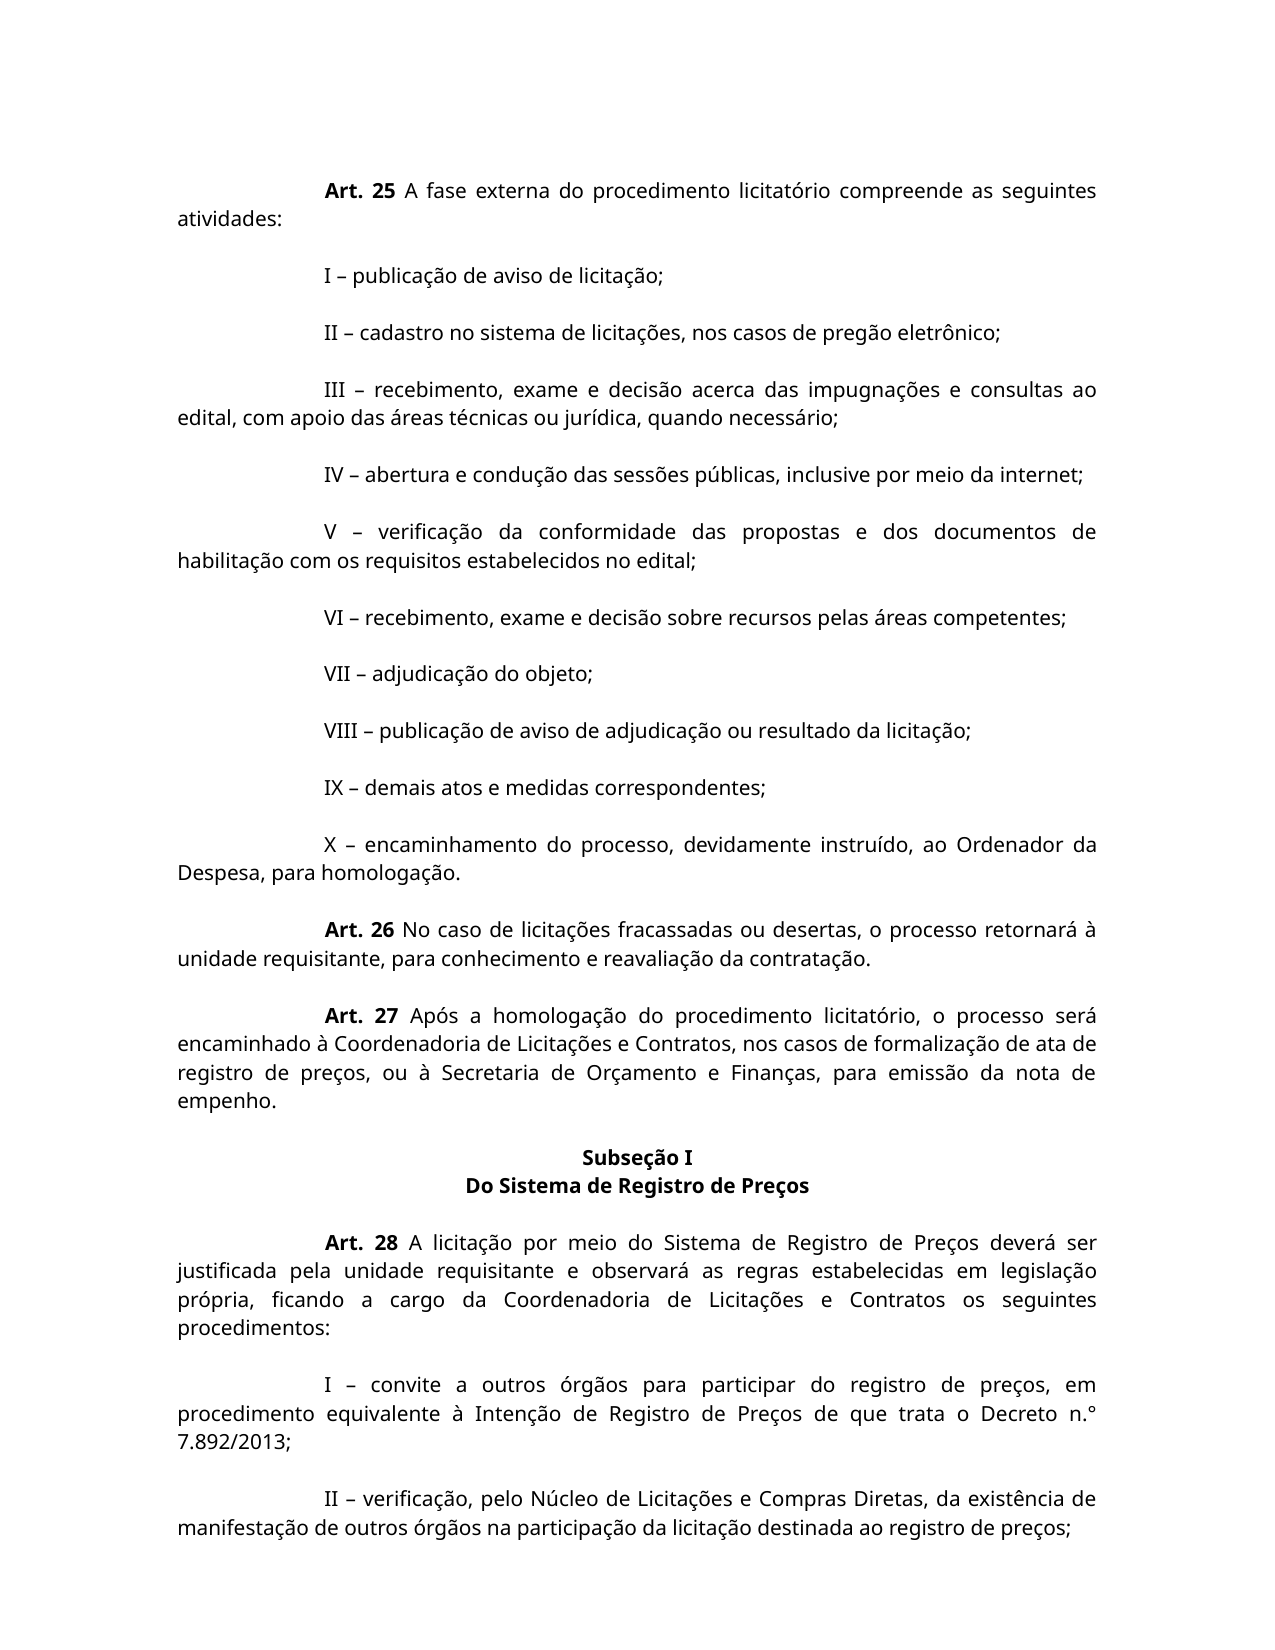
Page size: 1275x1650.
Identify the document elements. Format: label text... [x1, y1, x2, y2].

text Art. 28 A licitação por meio do Sistema de Registro de Preços deverá ser justificada pela unidade requisitante e observará as regras estabelecidas em legislação própria, ficando a cargo da Coordenadoria de Licitações e Contratos os seguintes procedimentos: [177, 1228, 1098, 1342]
text III – recebimento, exame e decisão acerca das impugnações e consultas ao edital, com apoio das áreas técnicas ou jurídica, quando necessário; [177, 375, 1098, 432]
text Subseção I [177, 1143, 1098, 1171]
text I – publicação de aviso de licitação; [177, 261, 1098, 290]
text IX – demais atos e medidas correspondentes; [177, 773, 1098, 802]
text VI – recebimento, exame e decisão sobre recursos pelas áreas competentes; [177, 603, 1098, 631]
text X – encaminhamento do processo, devidamente instruído, ao Ordenador da Despesa, para homologação. [177, 830, 1098, 887]
text V – verificação da conformidade das propostas e dos documentos de habilitação com os requisitos estabelecidos no edital; [177, 517, 1098, 574]
text I – convite a outros órgãos para participar do registro de preços, em procedimento equivalente à Intenção de Registro de Preços de que trata o Decreto n.° 7.892/2013; [177, 1370, 1098, 1456]
text Art. 25 A fase externa do procedimento licitatório compreende as seguintes atividades: [177, 176, 1098, 233]
text VII – adjudicação do objeto; [177, 659, 1098, 688]
text Do Sistema de Registro de Preços [177, 1171, 1098, 1200]
text Art. 26 No caso de licitações fracassadas ou desertas, o processo retornará à unidade requisitante, para conhecimento e reavaliação da contratação. [177, 915, 1098, 972]
text IV – abertura e condução das sessões públicas, inclusive por meio da internet; [177, 460, 1098, 489]
text II – verificação, pelo Núcleo de Licitações e Compras Diretas, da existência de manifestação de outros órgãos na participação da licitação destinada ao registro de preços; [177, 1484, 1098, 1541]
text VIII – publicação de aviso de adjudicação ou resultado da licitação; [177, 716, 1098, 745]
text Art. 27 Após a homologação do procedimento licitatório, o processo será encaminhado à Coordenadoria de Licitações e Contratos, nos casos de formalização de ata de registro de preços, ou à Secretaria de Orçamento e Finanças, para emissão da nota de empenho. [177, 1001, 1098, 1114]
text II – cadastro no sistema de licitações, nos casos de pregão eletrônico; [177, 318, 1098, 347]
